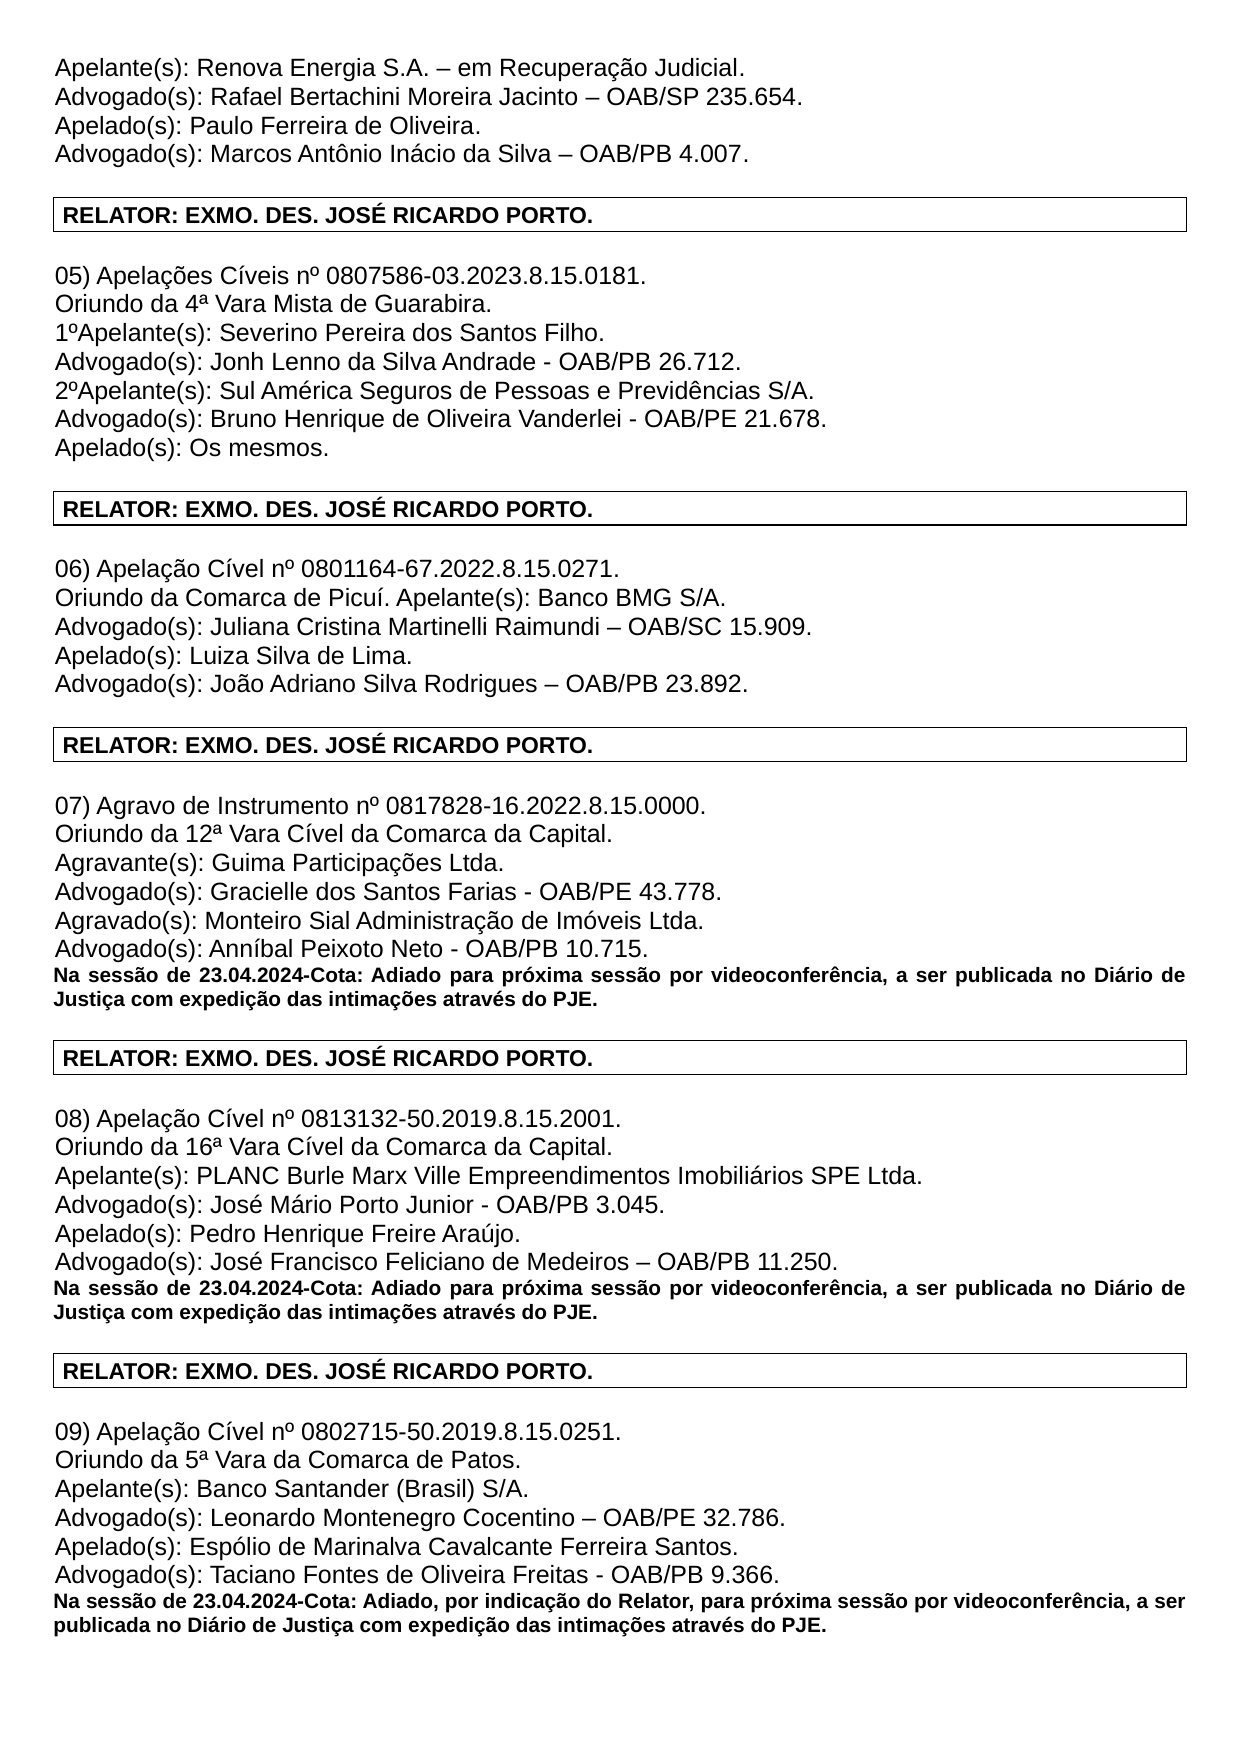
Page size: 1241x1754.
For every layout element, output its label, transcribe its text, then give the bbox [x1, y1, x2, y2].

text Apelado(s): Pedro Henrique Freire Araújo. [54, 1218, 1187, 1247]
text Apelado(s): Paulo Ferreira de Oliveira. [54, 111, 1187, 139]
text Advogado(s): Anníbal Peixoto Neto - OAB/PB 10.715. [54, 934, 1187, 963]
text Advogado(s): Leonardo Montenegro Cocentino – OAB/PE 32.786. [54, 1503, 1187, 1531]
text Advogado(s): Bruno Henrique de Oliveira Vanderlei - OAB/PE 21.678. [54, 404, 1187, 433]
text Apelante(s): Banco Santander (Brasil) S/A. [54, 1474, 1187, 1503]
text Na sessão de 23.04.2024-Cota: Adiado, por indicação do Relator, para próxima sessão por videoconferência, a ser publicada no Diário de Justiça com expedição das intimações através do PJE. [53, 1589, 1187, 1637]
text RELATOR: EXMO. DES. JOSÉ RICARDO PORTO. [54, 1041, 1186, 1074]
text 06) Apelação Cível nº 0801164-67.2022.8.15.0271. [54, 554, 1187, 583]
text Agravante(s): Guima Participações Ltda. [54, 848, 1187, 877]
text 05) Apelações Cíveis nº 0807586-03.2023.8.15.0181. [54, 261, 1187, 289]
text 09) Apelação Cível nº 0802715-50.2019.8.15.0251. [54, 1416, 1187, 1445]
text Oriundo da 4ª Vara Mista de Guarabira. [54, 289, 1187, 318]
text RELATOR: EXMO. DES. JOSÉ RICARDO PORTO. [54, 728, 1186, 761]
text Advogado(s): Rafael Bertachini Moreira Jacinto – OAB/SP 235.654. [54, 82, 1187, 111]
text Advogado(s): José Francisco Feliciano de Medeiros – OAB/PB 11.250. [54, 1247, 1187, 1276]
text Apelante(s): Renova Energia S.A. – em Recuperação Judicial. [54, 53, 1187, 82]
text Advogado(s): Marcos Antônio Inácio da Silva – OAB/PB 4.007. [54, 139, 1187, 168]
text Oriundo da 12ª Vara Cível da Comarca da Capital. [54, 819, 1187, 848]
text Advogado(s): Jonh Lenno da Silva Andrade - OAB/PB 26.712. [54, 347, 1187, 376]
text Advogado(s): João Adriano Silva Rodrigues – OAB/PB 23.892. [54, 669, 1187, 698]
text Apelante(s): PLANC Burle Marx Ville Empreendimentos Imobiliários SPE Ltda. [54, 1161, 1187, 1190]
text Advogado(s): Taciano Fontes de Oliveira Freitas - OAB/PB 9.366. [54, 1560, 1187, 1589]
text 07) Agravo de Instrumento nº 0817828-16.2022.8.15.0000. [54, 791, 1187, 819]
text RELATOR: EXMO. DES. JOSÉ RICARDO PORTO. [54, 198, 1186, 231]
text Apelado(s): Os mesmos. [54, 433, 1187, 462]
text Oriundo da Comarca de Picuí. Apelante(s): Banco BMG S/A. [54, 583, 1187, 612]
text RELATOR: EXMO. DES. JOSÉ RICARDO PORTO. [54, 492, 1186, 524]
text 08) Apelação Cível nº 0813132-50.2019.8.15.2001. [54, 1103, 1187, 1132]
text Na sessão de 23.04.2024-Cota: Adiado para próxima sessão por videoconferência, a ser publicada no Diário de Justiça com expedição das intimações através do PJE. [53, 963, 1187, 1011]
text Agravado(s): Monteiro Sial Administração de Imóveis Ltda. [54, 906, 1187, 934]
text 1ºApelante(s): Severino Pereira dos Santos Filho. [54, 318, 1187, 347]
text Oriundo da 5ª Vara da Comarca de Patos. [54, 1445, 1187, 1474]
text Oriundo da 16ª Vara Cível da Comarca da Capital. [54, 1132, 1187, 1161]
text Advogado(s): José Mário Porto Junior - OAB/PB 3.045. [54, 1190, 1187, 1218]
text 2ºApelante(s): Sul América Seguros de Pessoas e Previdências S/A. [54, 376, 1187, 404]
text Apelado(s): Luiza Silva de Lima. [54, 641, 1187, 669]
text Na sessão de 23.04.2024-Cota: Adiado para próxima sessão por videoconferência, a ser publicada no Diário de Justiça com expedição das intimações através do PJE. [53, 1276, 1187, 1324]
text Advogado(s): Juliana Cristina Martinelli Raimundi – OAB/SC 15.909. [54, 612, 1187, 641]
text Advogado(s): Gracielle dos Santos Farias - OAB/PE 43.778. [54, 877, 1187, 906]
text Apelado(s): Espólio de Marinalva Cavalcante Ferreira Santos. [54, 1531, 1187, 1560]
text RELATOR: EXMO. DES. JOSÉ RICARDO PORTO. [54, 1354, 1186, 1387]
